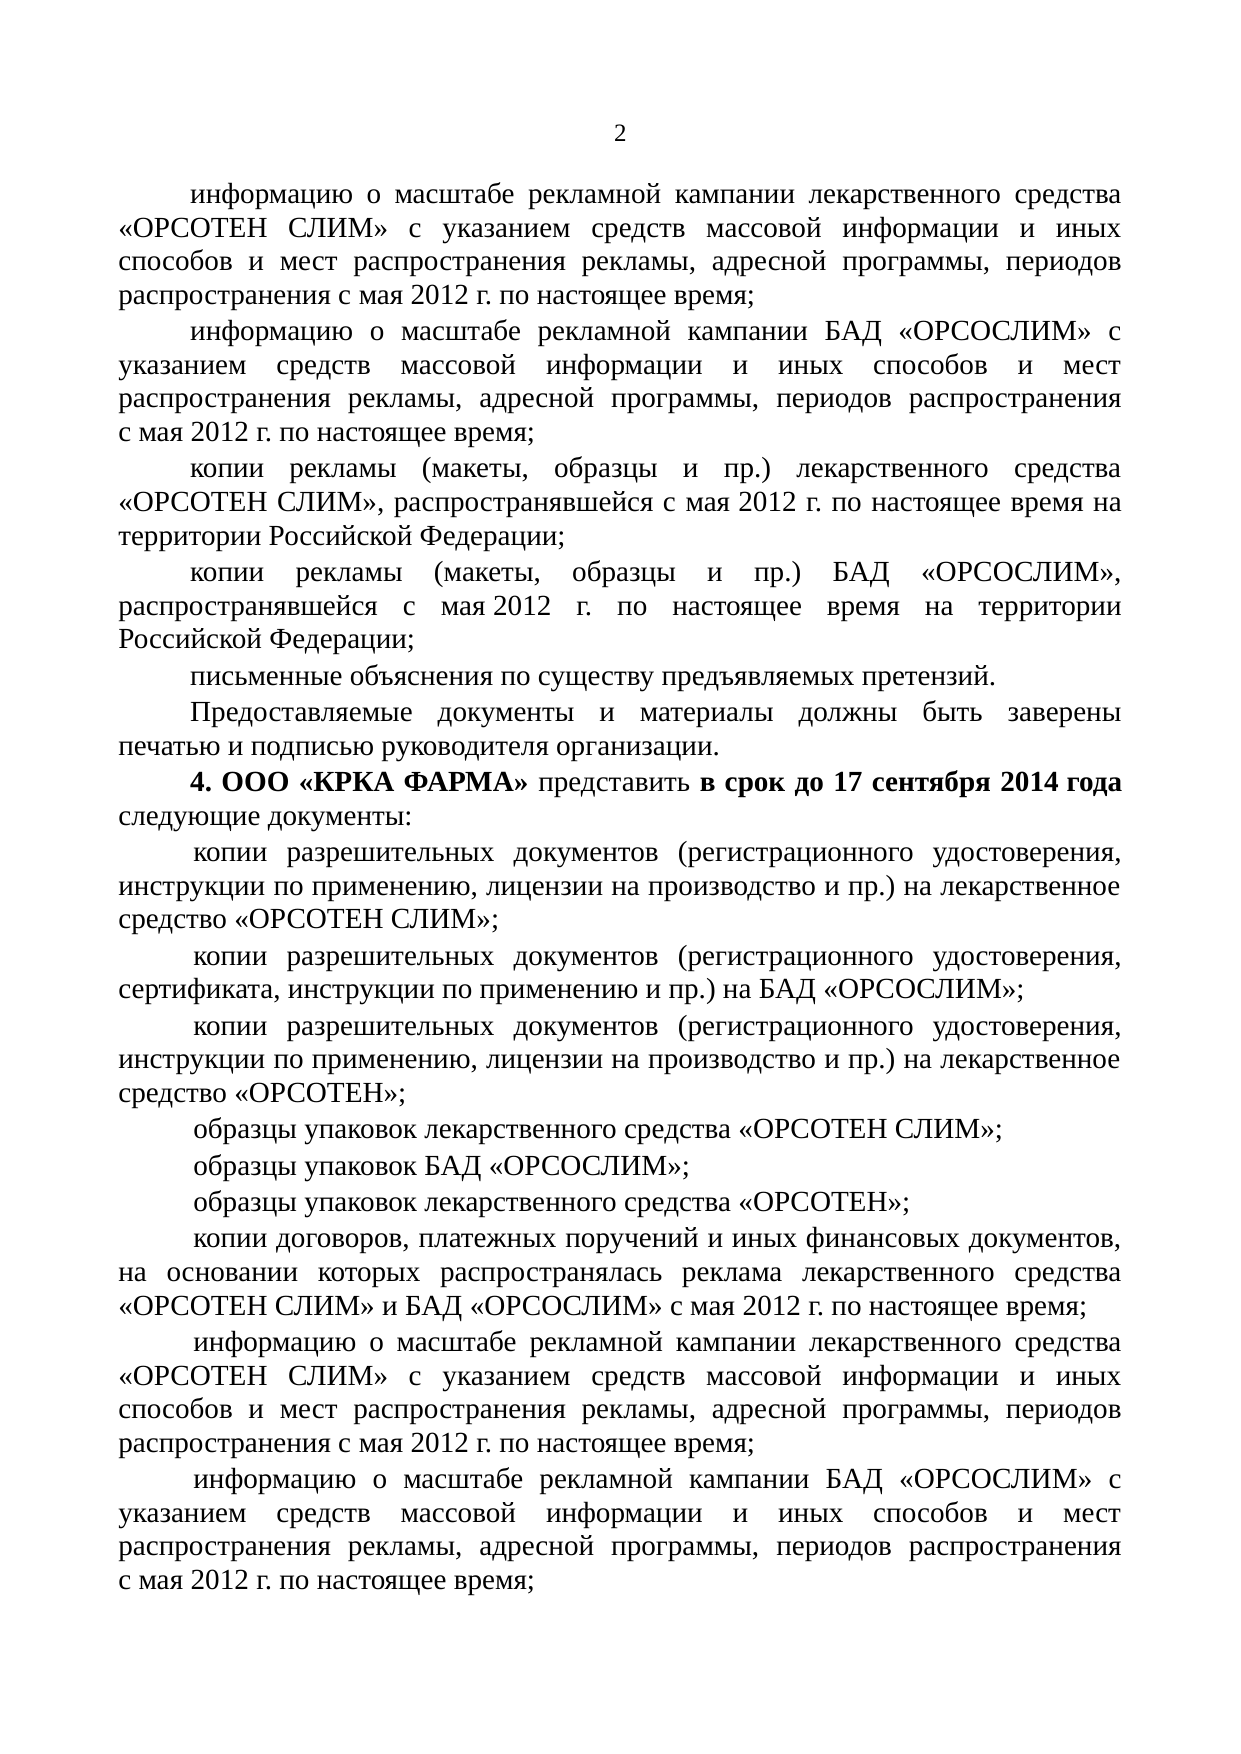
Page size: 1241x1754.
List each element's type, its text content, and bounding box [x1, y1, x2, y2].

text письменные объяснения по существу предъявляемых претензий. [118, 658, 1122, 691]
text копии договоров, платежных поручений и иных финансовых документов, на основании которых распространялась реклама лекарственного средства «ОРСОТЕН СЛИМ» и БАД «ОРСОСЛИМ» с мая 2012 г. по настоящее время; [118, 1221, 1122, 1321]
text копии разрешительных документов (регистрационного удостоверения, инструкции по применению, лицензии на производство и пр.) на лекарственное средство «ОРСОТЕН»; [118, 1008, 1122, 1108]
text информацию о масштабе рекламной кампании БАД «ОРСОСЛИМ» с указанием средств массовой информации и иных способов и мест распространения рекламы, адресной программы, периодов распространения с мая 2012 г. по настоящее время; [118, 313, 1122, 448]
text копии рекламы (макеты, образцы и пр.) БАД «ОРСОСЛИМ», распространявшейся с мая 2012 г. по настоящее время на территории Российской Федерации; [118, 554, 1122, 655]
text копии разрешительных документов (регистрационного удостоверения, сертификата, инструкции по применению и пр.) на БАД «ОРСОСЛИМ»; [118, 938, 1122, 1005]
text образцы упаковок лекарственного средства «ОРСОТЕН СЛИМ»; [118, 1111, 1122, 1145]
text образцы упаковок лекарственного средства «ОРСОТЕН»; [118, 1184, 1122, 1218]
text информацию о масштабе рекламной кампании лекарственного средства «ОРСОТЕН СЛИМ» с указанием средств массовой информации и иных способов и мест распространения рекламы, адресной программы, периодов распространения с мая 2012 г. по настоящее время; [118, 1324, 1122, 1458]
text информацию о масштабе рекламной кампании БАД «ОРСОСЛИМ» с указанием средств массовой информации и иных способов и мест распространения рекламы, адресной программы, периодов распространения с мая 2012 г. по настоящее время; [118, 1461, 1122, 1595]
text информацию о масштабе рекламной кампании лекарственного средства «ОРСОТЕН СЛИМ» с указанием средств массовой информации и иных способов и мест распространения рекламы, адресной программы, периодов распространения с мая 2012 г. по настоящее время; [118, 176, 1122, 311]
text образцы упаковок БАД «ОРСОСЛИМ»; [118, 1148, 1122, 1181]
text копии разрешительных документов (регистрационного удостоверения, инструкции по применению, лицензии на производство и пр.) на лекарственное средство «ОРСОТЕН СЛИМ»; [118, 834, 1122, 935]
text 4. ООО «КРКА ФАРМА» представить в срок до 17 сентября 2014 года следующие документы: [118, 764, 1122, 831]
text копии рекламы (макеты, образцы и пр.) лекарственного средства «ОРСОТЕН СЛИМ», распространявшейся с мая 2012 г. по настоящее время на территории Российской Федерации; [118, 451, 1122, 551]
text Предоставляемые документы и материалы должны быть заверены печатью и подписью руководителя организации. [118, 694, 1122, 761]
